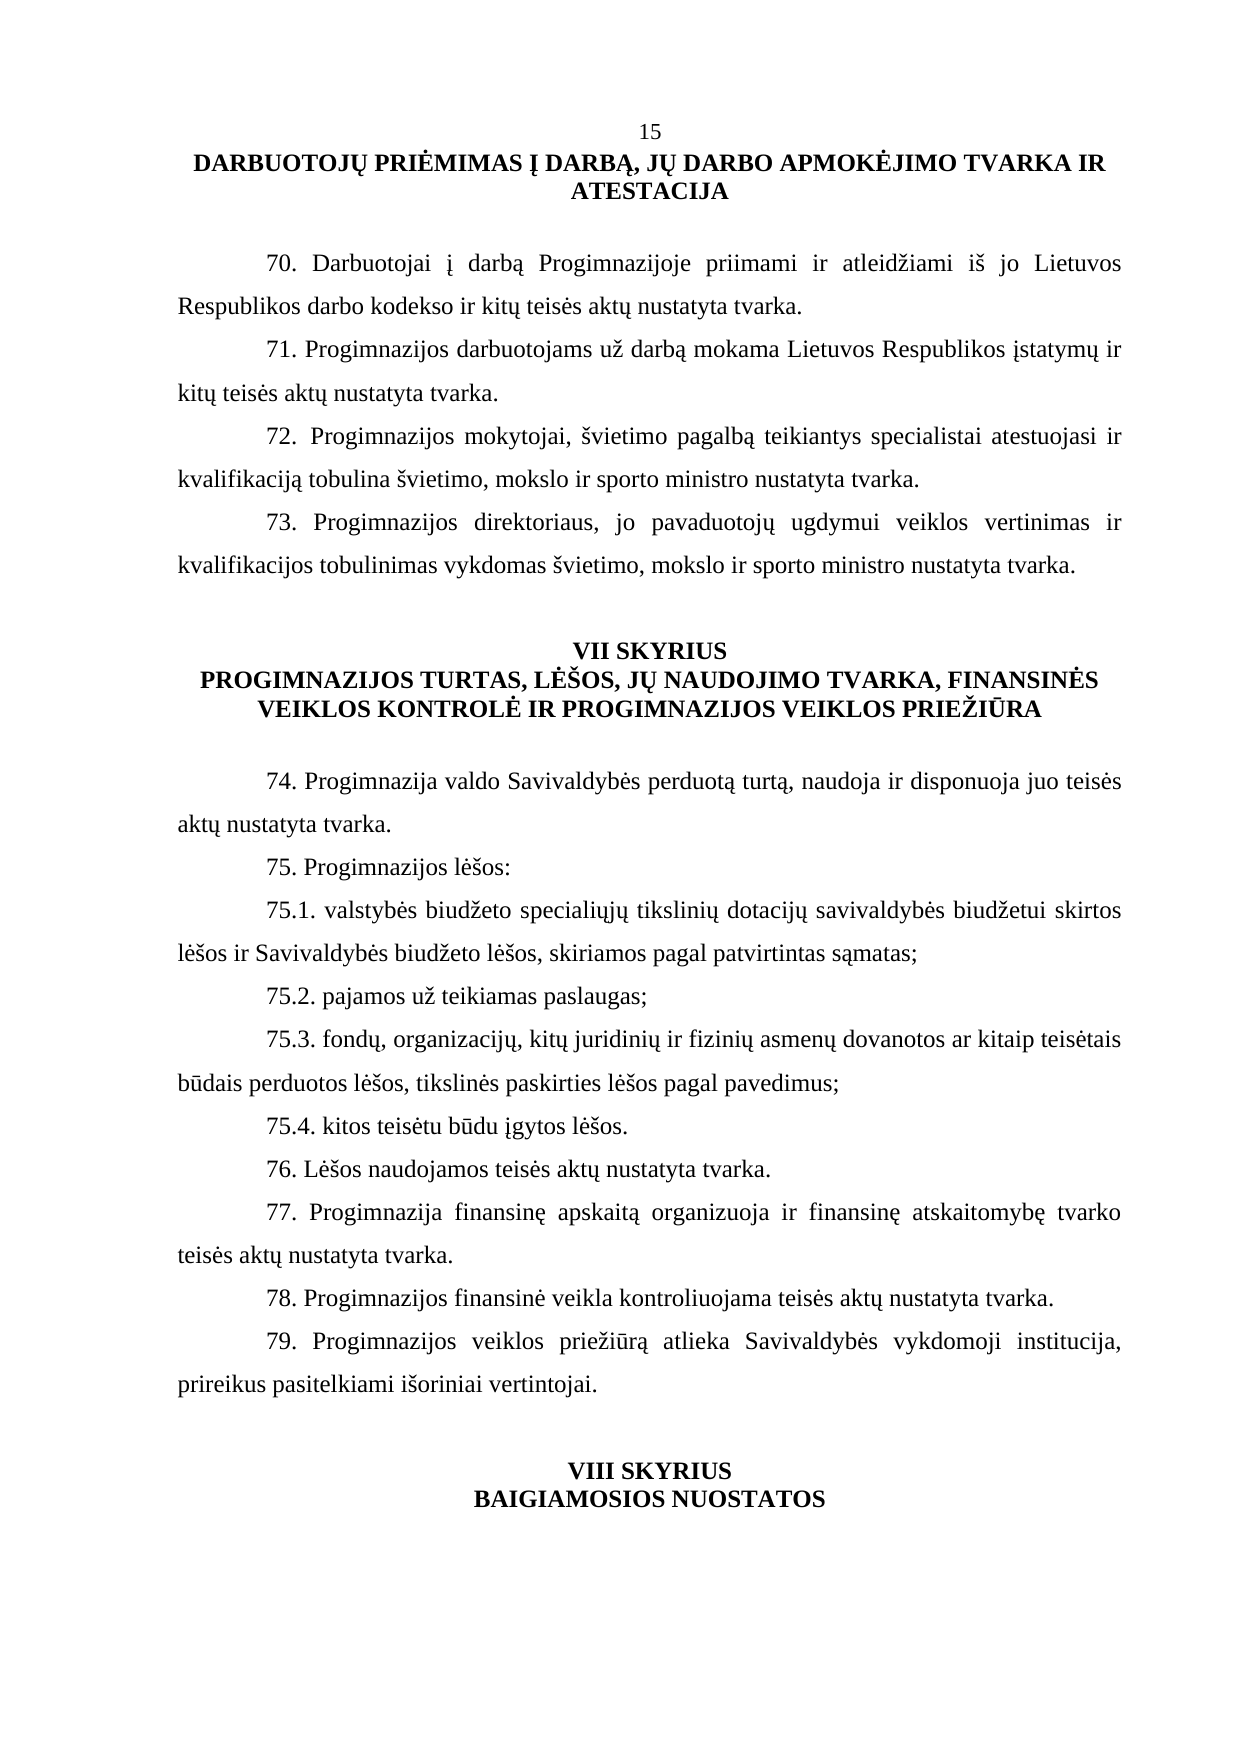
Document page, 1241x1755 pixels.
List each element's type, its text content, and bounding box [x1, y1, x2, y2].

text 72. Progimnazijos mokytojai, švietimo pagalbą teikiantys specialistai atestuojasi ir kvalifikaciją tobulina švietimo, mokslo ir sporto ministro nustatyta tvarka. [177, 421, 1122, 493]
text 70. Darbuotojai į darbą Progimnazijoje priimami ir atleidžiami iš jo Lietuvos Respublikos darbo kodekso ir kitų teisės aktų nustatyta tvarka. [177, 248, 1122, 320]
text 75.3. fondų, organizacijų, kitų juridinių ir fizinių asmenų dovanotos ar kitaip teisėtais būdais perduotos lėšos, tikslinės paskirties lėšos pagal pavedimus; [177, 1024, 1122, 1096]
text 77. Progimnazija finansinę apskaitą organizuoja ir finansinę atskaitomybę tvarko teisės aktų nustatyta tvarka. [177, 1197, 1122, 1269]
text DARBUOTOJŲ PRIĖMIMAS Į DARBĄ, JŲ DARBO APMOKĖJIMO TVARKA IR ATESTACIJA [177, 148, 1122, 205]
text 74. Progimnazija valdo Savivaldybės perduotą turtą, naudoja ir disponuoja juo teisės aktų nustatyta tvarka. [177, 766, 1122, 838]
text 75.2. pajamos už teikiamas paslaugas; [177, 981, 1122, 1010]
text PROGIMNAZIJOS TURTAS, LĖŠOS, JŲ NAUDOJIMO TVARKA, FINANSINĖS VEIKLOS KONTROLĖ IR PROGIMNAZIJOS VEIKLOS PRIEŽIŪRA [177, 665, 1122, 723]
text BAIGIAMOSIOS NUOSTATOS [177, 1484, 1122, 1513]
text 73. Progimnazijos direktoriaus, jo pavaduotojų ugdymui veiklos vertinimas ir kvalifikacijos tobulinimas vykdomas švietimo, mokslo ir sporto ministro nustatyta tvarka. [177, 507, 1122, 579]
text 75.4. kitos teisėtu būdu įgytos lėšos. [177, 1111, 1122, 1139]
text 76. Lėšos naudojamos teisės aktų nustatyta tvarka. [177, 1154, 1122, 1183]
text 78. Progimnazijos finansinė veikla kontroliuojama teisės aktų nustatyta tvarka. [177, 1283, 1122, 1312]
text 75.1. valstybės biudžeto specialiųjų tikslinių dotacijų savivaldybės biudžetui skirtos lėšos ir Savivaldybės biudžeto lėšos, skiriamos pagal patvirtintas sąmatas; [177, 895, 1122, 967]
text 71. Progimnazijos darbuotojams už darbą mokama Lietuvos Respublikos įstatymų ir kitų teisės aktų nustatyta tvarka. [177, 334, 1122, 406]
text 75. Progimnazijos lėšos: [177, 852, 1122, 881]
text 79. Progimnazijos veiklos priežiūrą atlieka Savivaldybės vykdomoji institucija, prireikus pasitelkiami išoriniai vertintojai. [177, 1326, 1122, 1398]
text VII SKYRIUS [177, 636, 1122, 665]
text VIII SKYRIUS [177, 1456, 1122, 1484]
